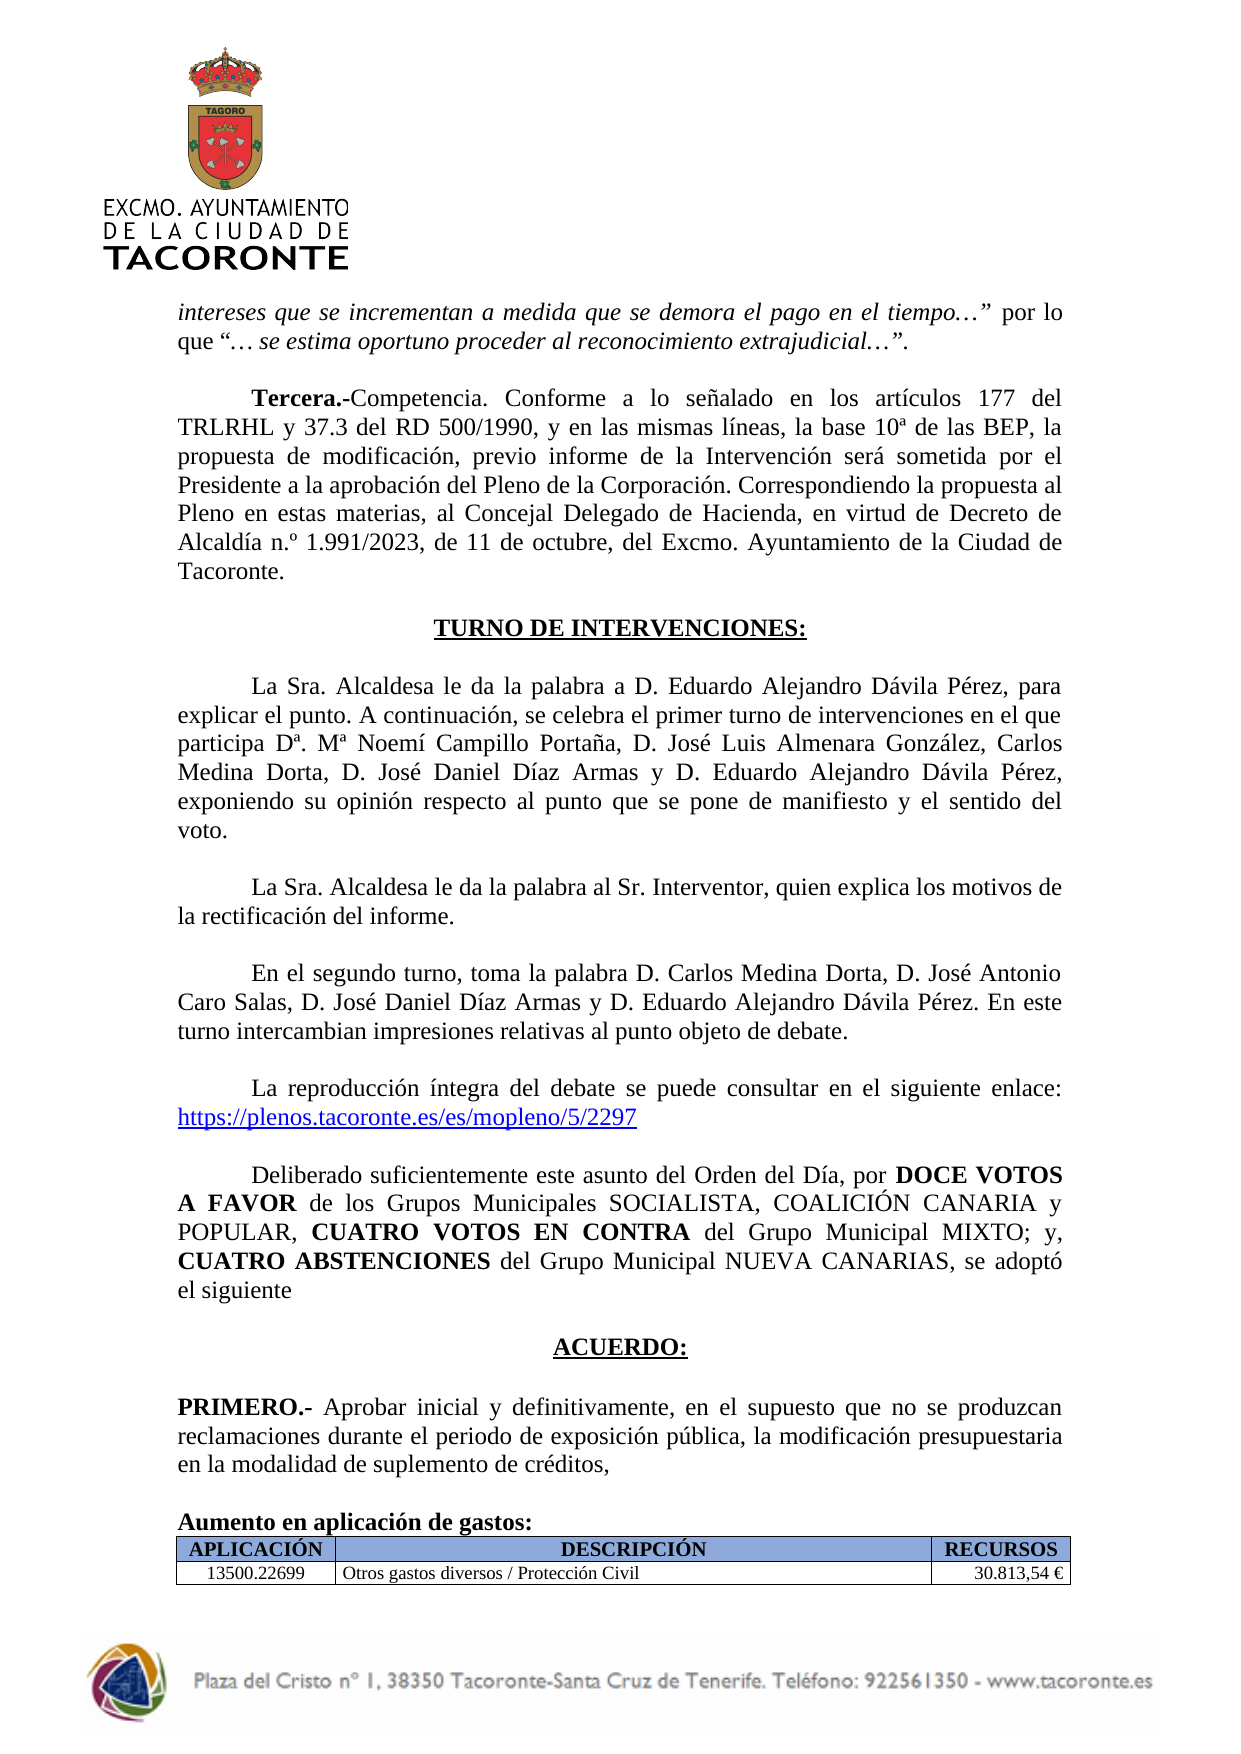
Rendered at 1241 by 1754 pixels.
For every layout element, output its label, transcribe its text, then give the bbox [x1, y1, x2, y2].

table_cell 30.813,54 € [932, 1562, 1070, 1583]
text La Sra. Alcaldesa le da la palabra a D. Eduardo Alejandro Dávila Pérez, para explicar el punto. A continuación, se celebra el primer turno de intervenciones en el que participa Dª. Mª Noemí Campillo Portaña, D. José Luis Almenara González, Carlos Medina Dorta, D. José Daniel Díaz Armas y D. Eduardo Alejandro Dávila Pérez, exponiendo su opinión respecto al punto que se pone de manifiesto y el sentido del voto. [177, 671, 1063, 843]
text Deliberado suficientemente este asunto del Orden del Día, por DOCE VOTOS A FAVOR de los Grupos Municipales SOCIALISTA, COALICIÓN CANARIA y POPULAR, CUATRO VOTOS EN CONTRA del Grupo Municipal MIXTO; y, CUATRO ABSTENCIONES del Grupo Municipal NUEVA CANARIAS, se adoptó el siguiente [177, 1160, 1063, 1303]
text En el segundo turno, toma la palabra D. Carlos Medina Dorta, D. José Antonio Caro Salas, D. José Daniel Díaz Armas y D. Eduardo Alejandro Dávila Pérez. En este turno intercambian impresiones relativas al punto objeto de debate. [177, 958, 1063, 1045]
text La reproducción íntegra del debate se puede consultar en el siguiente enlace: https://plenos.tacoronte.es/es/mopleno/5/2297 [177, 1073, 1063, 1131]
text La Sra. Alcaldesa le da la palabra al Sr. Interventor, quien explica los motivos de la rectificación del informe. [177, 872, 1063, 930]
table_header RECURSOS [932, 1537, 1070, 1561]
table_cell 13500.22699 [177, 1562, 335, 1583]
table_header APLICACIÓN [177, 1537, 335, 1561]
picture [80, 1630, 1163, 1737]
table_header DESCRIPCIÓN [336, 1537, 931, 1561]
text Tercera.-Competencia. Conforme a lo señalado en los artículos 177 del TRLRHL y 37.3 del RD 500/1990, y en las mismas líneas, la base 10ª de las BEP, la propuesta de modificación, previo informe de la Intervención será sometida por el Presidente a la aprobación del Pleno de la Corporación. Correspondiendo la propuesta al Pleno en estas materias, al Concejal Delegado de Hacienda, en virtud de Decreto de Alcaldía n.º 1.991/2023, de 11 de octubre, del Excmo. Ayuntamiento de la Ciudad de Tacoronte. [177, 383, 1063, 585]
picture [103, 47, 348, 270]
subtitle ACUERDO: [177, 1332, 1063, 1361]
text Aumento en aplicación de gastos: [177, 1507, 1063, 1536]
text PRIMERO.- Aprobar inicial y definitivamente, en el supuesto que no se produzcan reclamaciones durante el periodo de exposición pública, la modificación presupuestaria en la modalidad de suplemento de créditos, [177, 1392, 1063, 1478]
text intereses que se incrementan a medida que se demora el pago en el tiempo…” por lo que “… se estima oportuno proceder al reconocimiento extrajudicial…”. [177, 297, 1063, 355]
table_cell Otros gastos diversos / Protección Civil [336, 1562, 931, 1583]
text TURNO DE INTERVENCIONES: [177, 613, 1063, 642]
